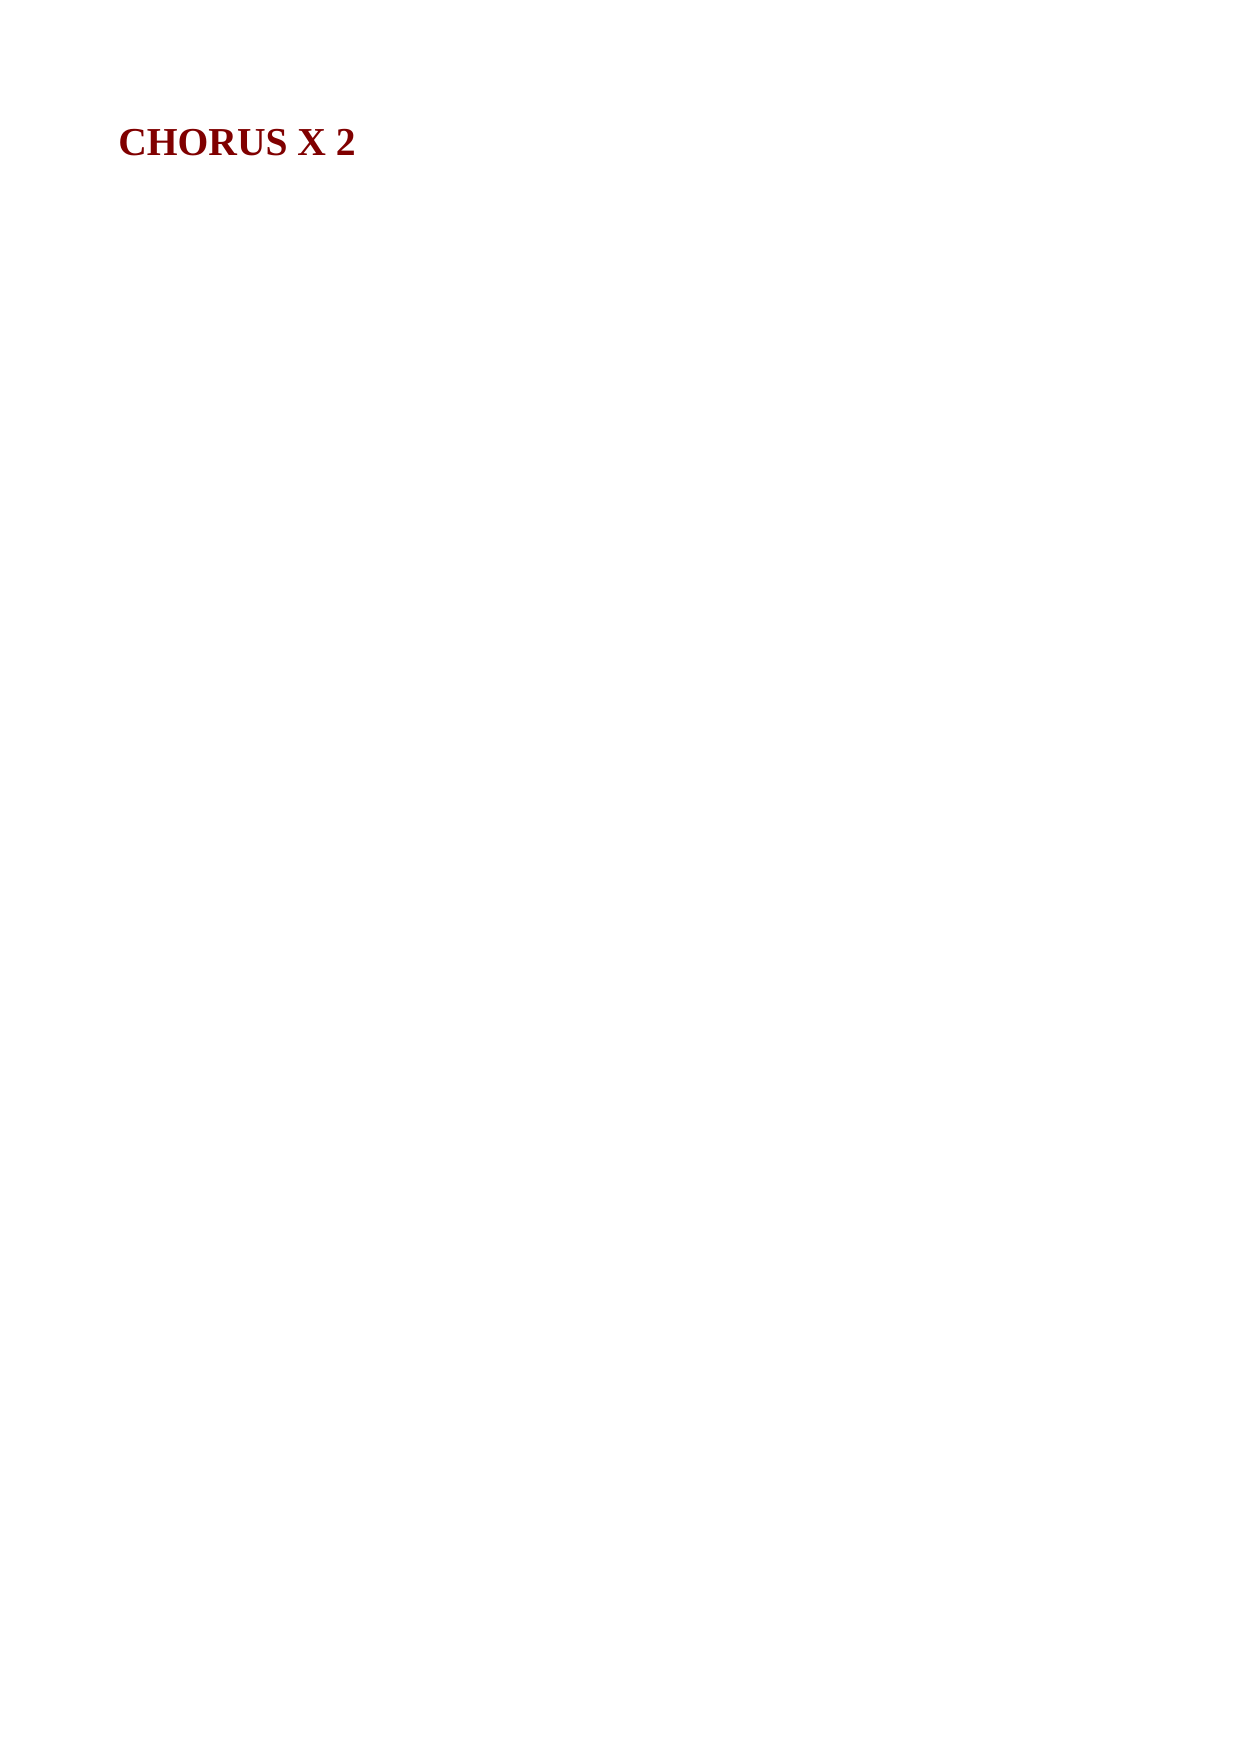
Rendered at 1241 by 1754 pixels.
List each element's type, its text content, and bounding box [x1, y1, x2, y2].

text CHORUS X 2 [118, 118, 1122, 164]
